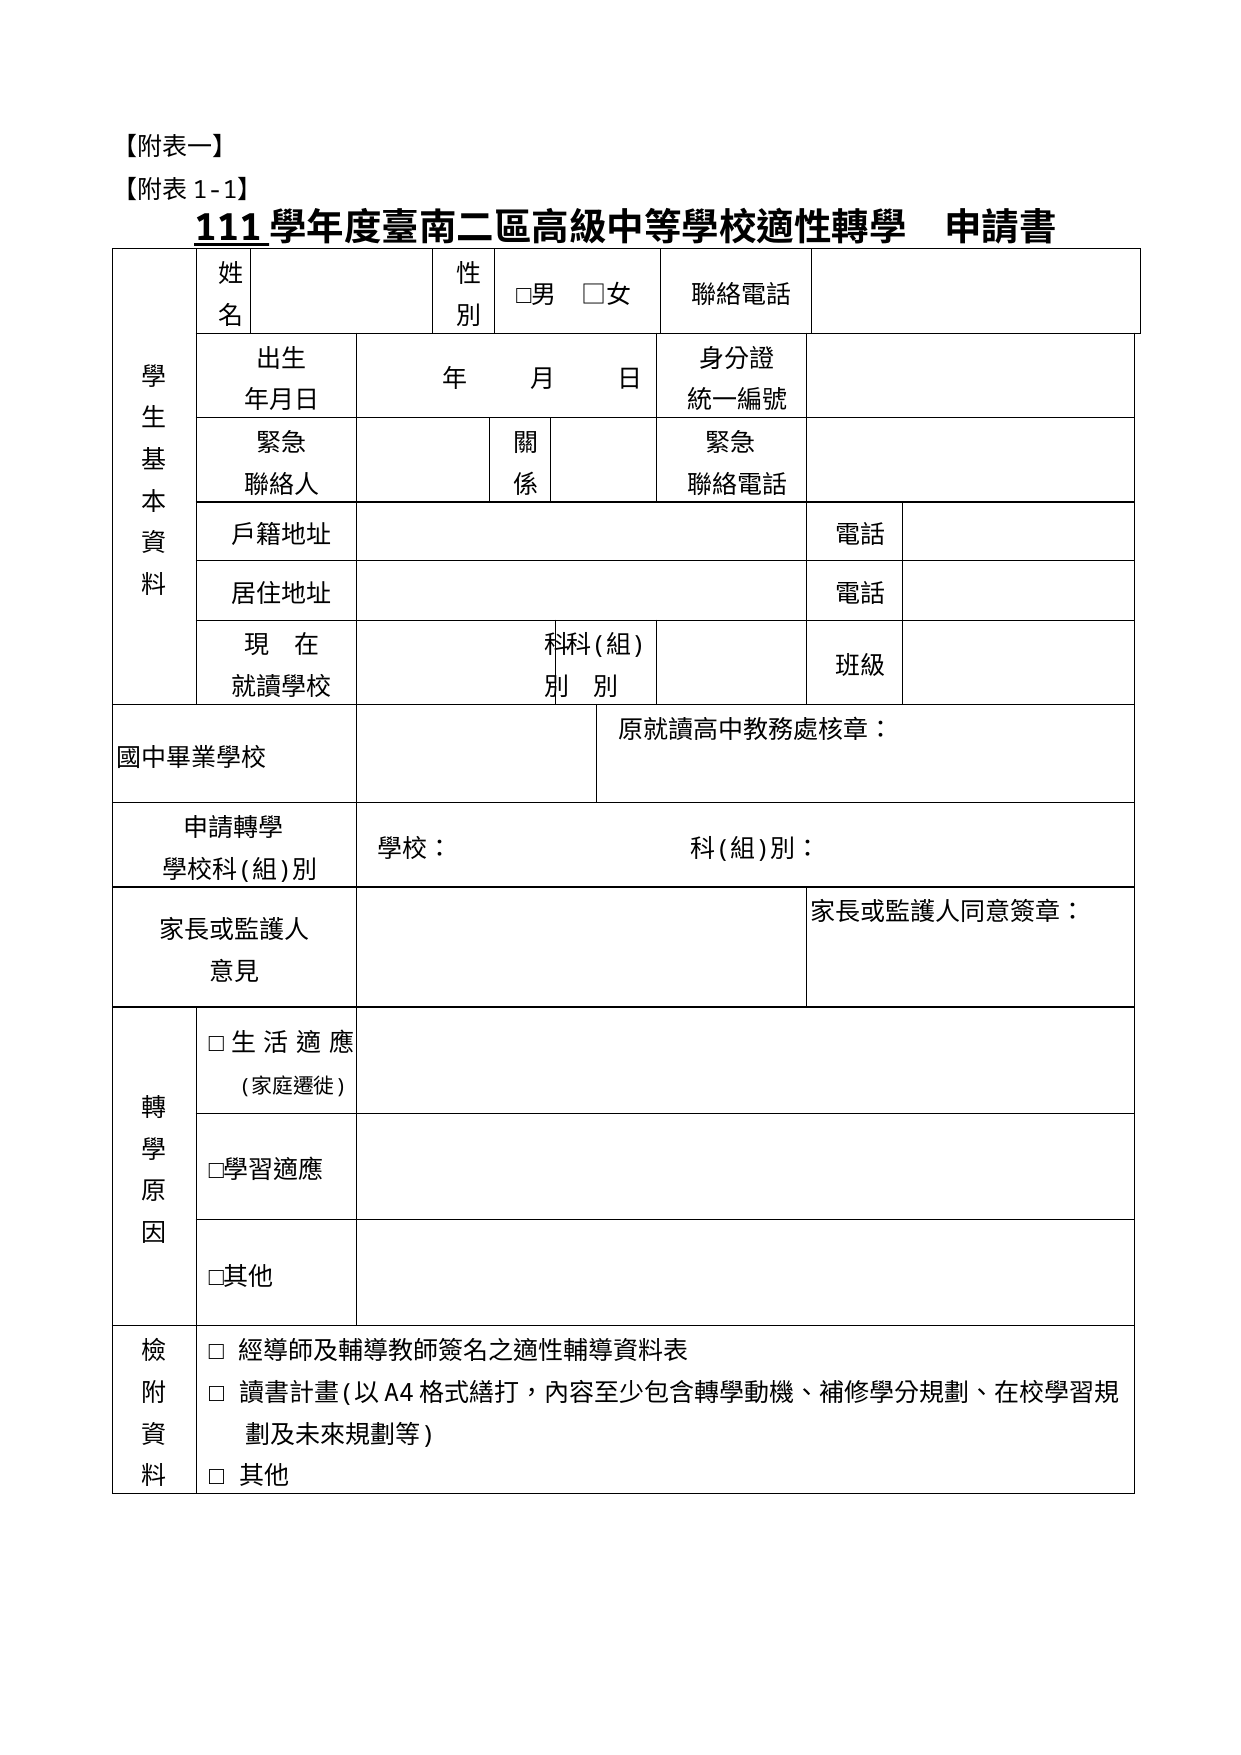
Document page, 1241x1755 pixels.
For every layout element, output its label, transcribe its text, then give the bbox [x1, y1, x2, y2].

text 【附表1-1】 [112, 165, 1128, 207]
table_cell [657, 621, 806, 704]
table_cell [1135, 417, 1140, 501]
table_cell [1135, 704, 1140, 802]
table_cell 年 月 日 [357, 334, 656, 417]
table_cell 班級 [807, 621, 902, 704]
table_cell 國中畢業學校 [113, 705, 356, 802]
table_cell 緊急 聯絡電話 [657, 418, 806, 501]
table_cell 轉學原因 [113, 1008, 196, 1325]
table_cell [357, 503, 806, 560]
table_cell [551, 418, 656, 501]
table_cell [1135, 1219, 1140, 1325]
table_cell 檢附資料 [113, 1326, 196, 1493]
table_cell [1135, 334, 1140, 417]
table_cell [1135, 560, 1140, 619]
table_cell □其他 [197, 1220, 356, 1325]
table_header 性別 [433, 249, 494, 333]
table_cell 出生 年月日 [197, 334, 356, 417]
table_cell [903, 621, 1134, 704]
table_cell 身分證 統一編號 [657, 334, 806, 417]
table_cell [357, 561, 806, 619]
table_header 聯絡電話 [661, 249, 811, 333]
table_cell [1135, 620, 1140, 704]
table_cell [1135, 1113, 1140, 1219]
table_cell 關 係 [490, 418, 550, 501]
table_cell □ 經導師及輔導教師簽名之適性輔導資料表 □ 讀書計畫(以A4格式繕打，內容至少包含轉學動機、補修學分規劃、在校學習規劃及未來規劃等) □ 其他 [197, 1326, 1134, 1493]
table_cell [903, 561, 1134, 619]
table_cell 電話 [807, 503, 902, 560]
table_cell [1135, 1006, 1140, 1113]
table_cell 電話 [807, 561, 902, 619]
table_header [251, 249, 432, 333]
table_cell 戶籍地址 [197, 503, 356, 560]
table_header □男 □女 [495, 249, 660, 333]
table_cell 原就讀高中教務處核章： [597, 705, 1134, 802]
table_cell 學校： 科(組)別： [357, 803, 1134, 886]
text 【附表一】 [112, 102, 1128, 165]
table_cell [357, 1220, 1134, 1325]
table_cell 家長或監護人同意簽章： [807, 888, 1134, 1006]
table_cell [903, 503, 1134, 560]
table_cell 緊急 聯絡人 [197, 418, 356, 501]
table_cell [357, 1114, 1134, 1219]
table_cell 科(組)別 [556, 621, 656, 704]
table_cell [357, 705, 596, 802]
table_cell [807, 418, 1134, 501]
table_cell [1135, 886, 1140, 1006]
table_header [812, 249, 1140, 333]
table_cell 科 別 [357, 621, 555, 704]
table_cell [807, 334, 1134, 417]
table_cell [357, 1008, 1134, 1113]
table_cell 申請轉學 學校科(組)別 [113, 803, 356, 886]
table_cell [357, 418, 489, 501]
table_cell 家長或監護人 意見 [113, 888, 356, 1006]
table_cell □學習適應 [197, 1114, 356, 1219]
table_cell [1135, 802, 1140, 886]
table_cell [1135, 501, 1140, 560]
table_cell [357, 888, 806, 1006]
table_header 學生基本資料 [113, 249, 196, 704]
table_cell [1135, 1325, 1140, 1493]
text 111學年度臺南二區高級中等學校適性轉學 申請書 [123, 207, 1128, 248]
table_cell 現 在 就讀學校 [197, 621, 356, 704]
table_cell □生活適應(家庭遷徙) [197, 1008, 356, 1113]
table_header 姓名 [197, 249, 250, 333]
table_cell 居住地址 [197, 561, 356, 619]
